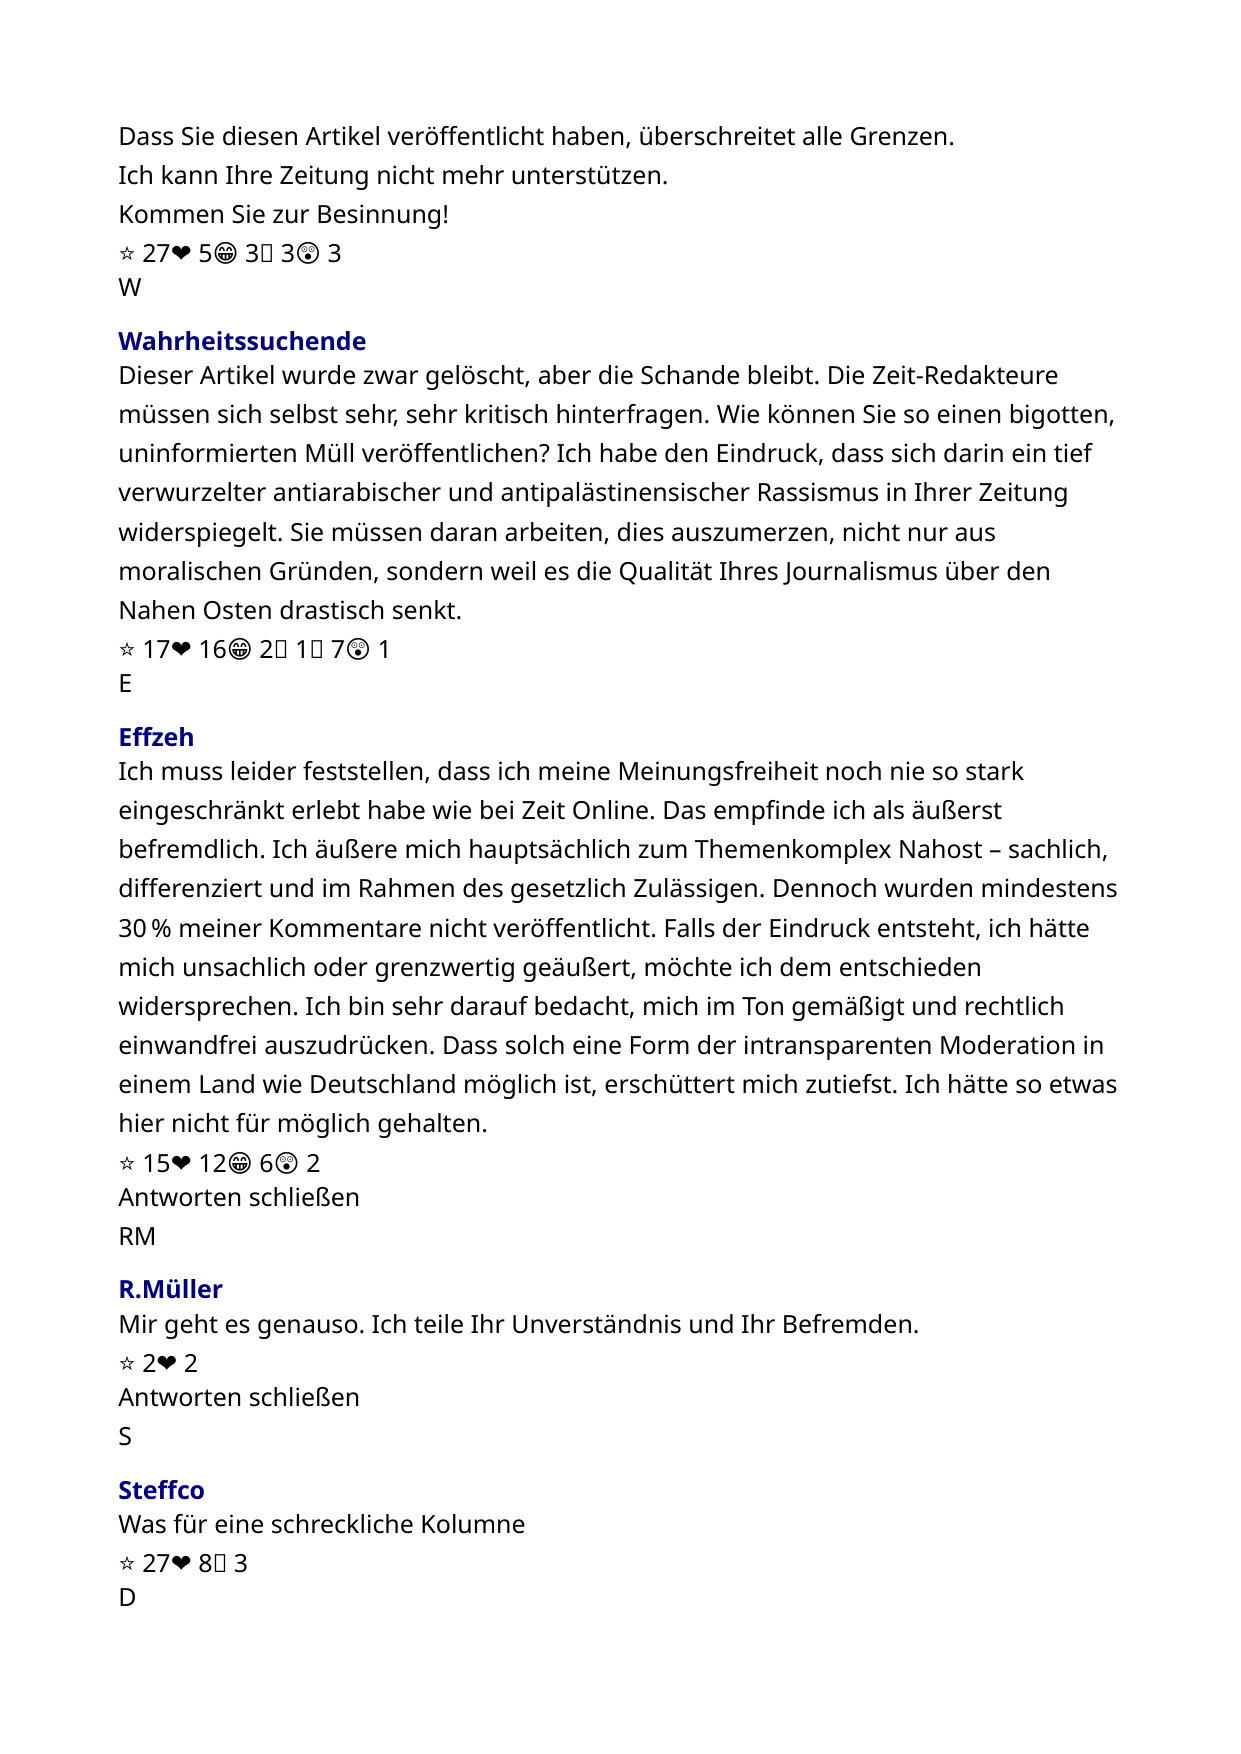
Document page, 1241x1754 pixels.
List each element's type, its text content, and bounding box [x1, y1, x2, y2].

subtitle Wahrheitssuchende [118, 323, 1122, 357]
text Kommen Sie zur Besinnung! [118, 196, 1122, 231]
text Was für eine schreckliche Kolumne [118, 1506, 1122, 1541]
text RM [118, 1218, 1122, 1252]
text D [118, 1580, 1122, 1614]
subtitle Effzeh [118, 719, 1122, 753]
text E [118, 666, 1122, 700]
text ⭐️ 27❤️ 5😁 3🙁 3😲 3 [118, 236, 1122, 270]
text Dass Sie diesen Artikel veröffentlicht haben, überschreitet alle Grenzen. [118, 118, 1122, 152]
subtitle Steffco [118, 1472, 1122, 1506]
text ⭐️ 17❤️ 16😁 2🙁 1🤨 7😲 1 [118, 632, 1122, 666]
text Dieser Artikel wurde zwar gelöscht, aber die Schande bleibt. Die Zeit-Redakteure müssen sich selbst sehr, sehr kritisch hinterfragen. Wie können Sie so einen bigotten, uninformierten Müll veröffentlichen? Ich habe den Eindruck, dass sich darin ein tief verwurzelter antiarabischer und antipalästinensischer Rassismus in Ihrer Zeitung widerspiegelt. Sie müssen daran arbeiten, dies auszumerzen, nicht nur aus moralischen Gründen, sondern weil es die Qualität Ihres Journalismus über den Nahen Osten drastisch senkt. [118, 357, 1122, 627]
text ⭐️ 27❤️ 8🤨 3 [118, 1546, 1122, 1580]
text Mir geht es genauso. Ich teile Ihr Unverständnis und Ihr Befremden. [118, 1306, 1122, 1340]
text Ich muss leider feststellen, dass ich meine Meinungsfreiheit noch nie so stark eingeschränkt erlebt habe wie bei Zeit Online. Das empfinde ich als äußerst befremdlich. Ich äußere mich hauptsächlich zum Themenkomplex Nahost – sachlich, differenziert und im Rahmen des gesetzlich Zulässigen. Dennoch wurden mindestens 30 % meiner Kommentare nicht veröffentlicht. Falls der Eindruck entsteht, ich hätte mich unsachlich oder grenzwertig geäußert, möchte ich dem entschieden widersprechen. Ich bin sehr darauf bedacht, mich im Ton gemäßigt und rechtlich einwandfrei auszudrücken. Dass solch eine Form der intransparenten Moderation in einem Land wie Deutschland möglich ist, erschüttert mich zutiefst. Ich hätte so etwas hier nicht für möglich gehalten. [118, 753, 1122, 1140]
text ⭐️ 15❤️ 12😁 6😲 2 [118, 1145, 1122, 1179]
subtitle R.Müller [118, 1272, 1122, 1306]
text Antworten schließen [118, 1379, 1122, 1413]
text Ich kann Ihre Zeitung nicht mehr unterstützen. [118, 157, 1122, 191]
text ⭐️ 2❤️ 2 [118, 1345, 1122, 1379]
text S [118, 1419, 1122, 1453]
text Antworten schließen [118, 1179, 1122, 1213]
text W [118, 270, 1122, 304]
